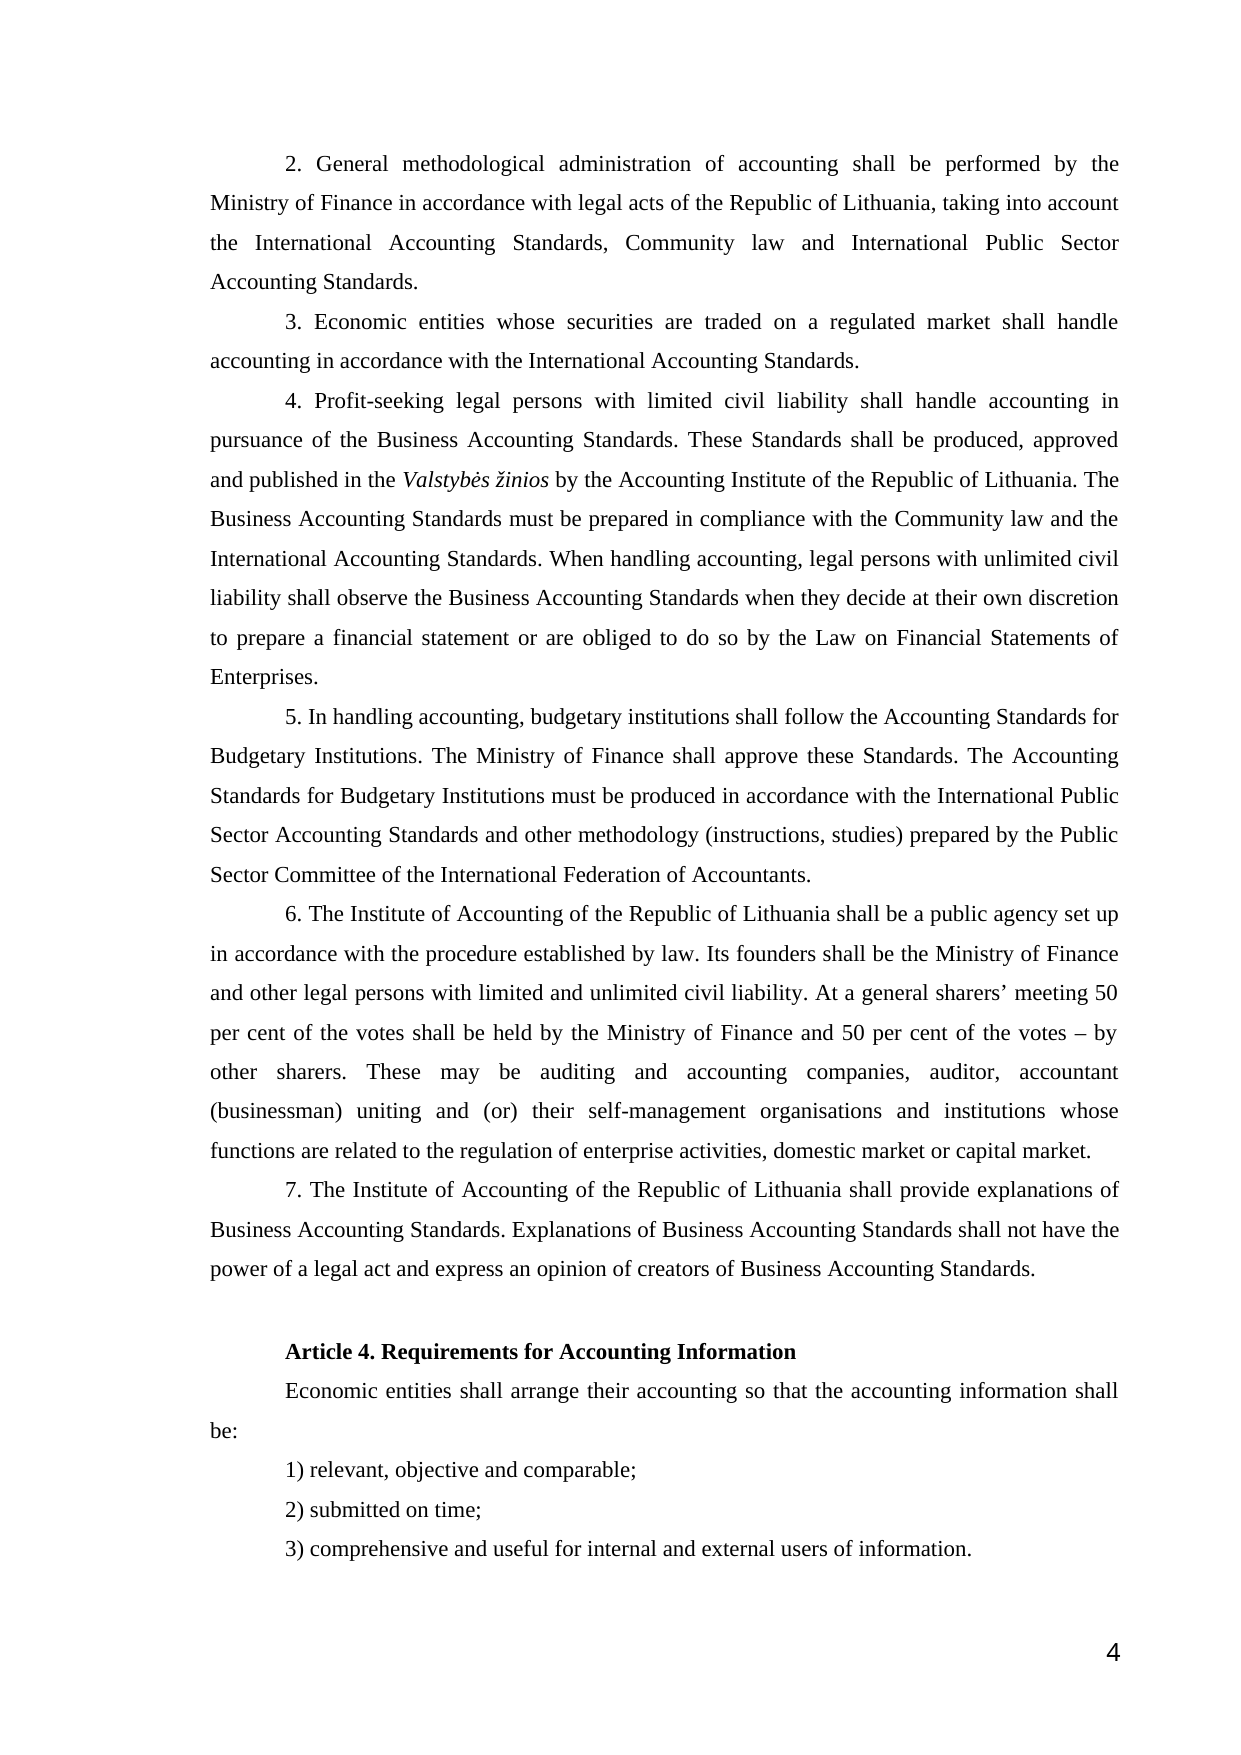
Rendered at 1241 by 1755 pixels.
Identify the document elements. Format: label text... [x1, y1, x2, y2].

text 2) submitted on time; [210, 1496, 1120, 1522]
text 1) relevant, objective and comparable; [210, 1456, 1120, 1483]
text 5. In handling accounting, budgetary institutions shall follow the Accounting Standards for Budgetary Institutions. The Ministry of Finance shall approve these Standards. The Accounting Standards for Budgetary Institutions must be produced in accordance with the International Public Sector Accounting Standards and other methodology (instructions, studies) prepared by the Public Sector Committee of the International Federation of Accountants. [210, 703, 1120, 887]
text 2. General methodological administration of accounting shall be performed by the Ministry of Finance in accordance with legal acts of the Republic of Lithuania, taking into account the International Accounting Standards, Community law and International Public Sector Accounting Standards. [210, 150, 1120, 295]
text Article 4. Requirements for Accounting Information [210, 1338, 1120, 1364]
text 4. Profit-seeking legal persons with limited civil liability shall handle accounting in pursuance of the Business Accounting Standards. These Standards shall be produced, approved and published in the Valstybės žinios by the Accounting Institute of the Republic of Lithuania. The Business Accounting Standards must be prepared in compliance with the Community law and the International Accounting Standards. When handling accounting, legal persons with unlimited civil liability shall observe the Business Accounting Standards when they decide at their own discretion to prepare a financial statement or are obliged to do so by the Law on Financial Statements of Enterprises. [210, 387, 1120, 689]
text Economic entities shall arrange their accounting so that the accounting information shall be: [210, 1377, 1120, 1443]
text 3) comprehensive and useful for internal and external users of information. [210, 1535, 1120, 1562]
text 6. The Institute of Accounting of the Republic of Lithuania shall be a public agency set up in accordance with the procedure established by law. Its founders shall be the Ministry of Finance and other legal persons with limited and unlimited civil liability. At a general sharers’ meeting 50 per cent of the votes shall be held by the Ministry of Finance and 50 per cent of the votes – by other sharers. These may be auditing and accounting companies, auditor, accountant (businessman) uniting and (or) their self-management organisations and institutions whose functions are related to the regulation of enterprise activities, domestic market or capital market. [210, 900, 1120, 1163]
text 7. The Institute of Accounting of the Republic of Lithuania shall provide explanations of Business Accounting Standards. Explanations of Business Accounting Standards shall not have the power of a legal act and express an opinion of creators of Business Accounting Standards. [210, 1176, 1120, 1282]
text 3. Economic entities whose securities are traded on a regulated market shall handle accounting in accordance with the International Accounting Standards. [210, 308, 1120, 374]
